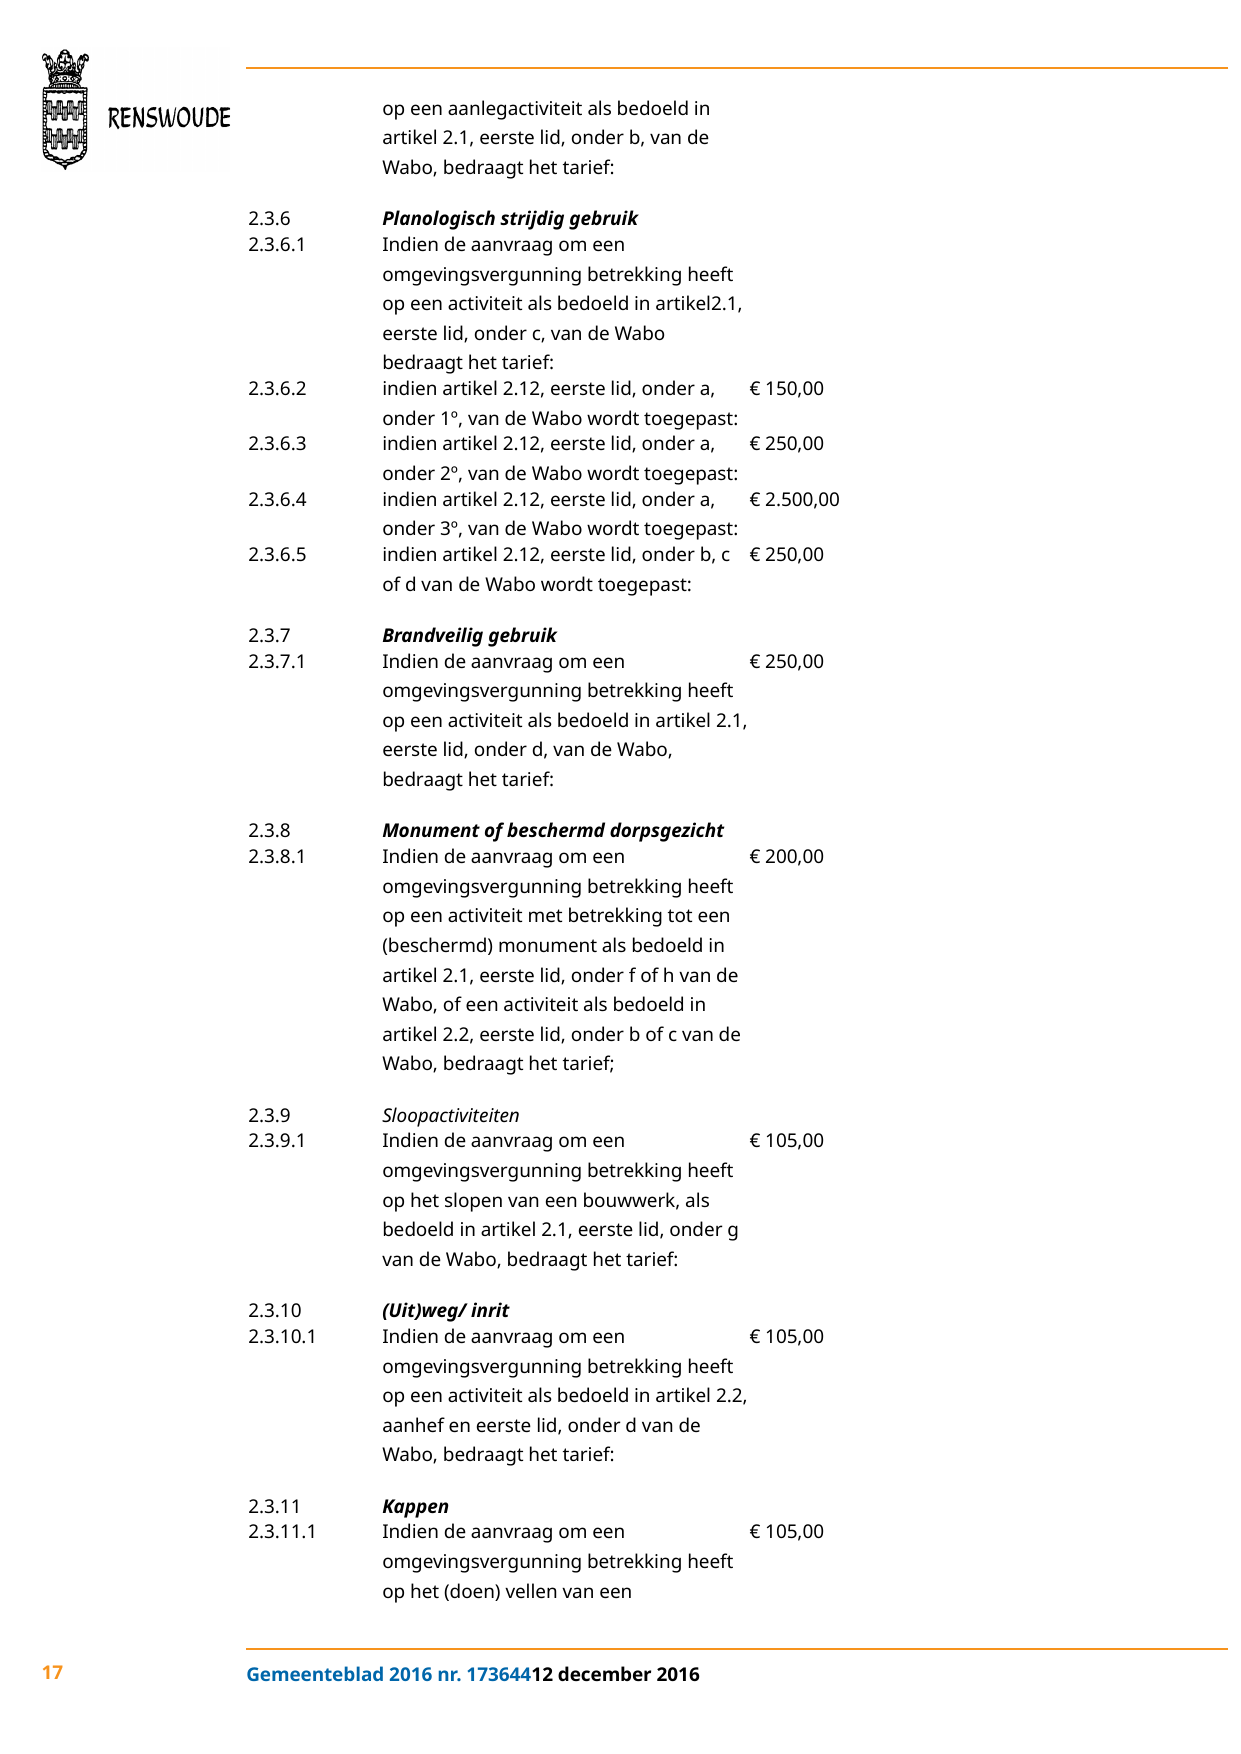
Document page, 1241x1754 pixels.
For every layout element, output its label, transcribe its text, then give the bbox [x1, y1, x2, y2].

table_cell [884, 1323, 1017, 1467]
table_cell [884, 431, 1017, 486]
table_cell [749, 1102, 883, 1128]
table_cell [1018, 375, 1152, 431]
table_cell [382, 180, 749, 205]
table_cell indien artikel 2.12, eerste lid, onder a, onder 1º, van de Wabo wordt toegepast: [382, 375, 749, 431]
table_cell 2.3.6 [248, 205, 382, 231]
table_cell [1018, 1298, 1152, 1323]
table_cell [749, 1298, 883, 1323]
table_cell 2.3.6.2 [248, 375, 382, 431]
table_cell [884, 648, 1017, 792]
table_cell [382, 1272, 749, 1297]
table_cell [1018, 844, 1152, 1076]
table_cell [884, 792, 1017, 818]
table_cell [382, 792, 749, 818]
table_cell [884, 205, 1017, 231]
table_cell [248, 792, 382, 818]
table_cell [884, 231, 1017, 375]
table_cell Indien de aanvraag om een omgevingsvergunning betrekking heeft op een activiteit als bedoeld in artikel 2.1, eerste lid, onder d, van de Wabo, bedraagt het tarief: [382, 648, 749, 792]
table_cell 2.3.11 [248, 1493, 382, 1519]
table_cell 2.3.8.1 [248, 844, 382, 1076]
table_cell [749, 1467, 883, 1493]
table_cell 2.3.6.1 [248, 231, 382, 375]
table_cell [1018, 1467, 1152, 1493]
table_cell [749, 1493, 883, 1519]
table_cell 2.3.9.1 [248, 1128, 382, 1272]
table_cell [884, 596, 1017, 622]
table_cell [749, 818, 883, 843]
table_cell [749, 1076, 883, 1102]
table_cell [884, 1467, 1017, 1493]
table_cell [749, 792, 883, 818]
picture [41, 47, 231, 172]
table_cell [1018, 486, 1152, 541]
table_cell [1018, 1323, 1152, 1467]
table_cell [1018, 231, 1152, 375]
table_cell Indien de aanvraag om een omgevingsvergunning betrekking heeft op een activiteit als bedoeld in artikel 2.2, aanhef en eerste lid, onder d van de Wabo, bedraagt het tarief: [382, 1323, 749, 1467]
table_cell indien artikel 2.12, eerste lid, onder a, onder 2º, van de Wabo wordt toegepast: [382, 431, 749, 486]
table_cell € 250,00 [749, 541, 883, 596]
table_cell [1018, 1493, 1152, 1519]
table_cell Kappen [382, 1493, 749, 1519]
table_cell 2.3.7.1 [248, 648, 382, 792]
table_cell [1018, 95, 1152, 180]
table_cell [884, 486, 1017, 541]
table_cell [248, 1272, 382, 1297]
table_cell [749, 231, 883, 375]
table_cell [1018, 648, 1152, 792]
table_cell [382, 1467, 749, 1493]
table_cell [1018, 596, 1152, 622]
table_cell € 105,00 [749, 1519, 883, 1604]
table_cell [248, 1076, 382, 1102]
table_cell 2.3.9 [248, 1102, 382, 1128]
table_cell Indien de aanvraag om een omgevingsvergunning betrekking heeft op een activiteit met betrekking tot een (beschermd) monument als bedoeld in artikel 2.1, eerste lid, onder f of h van de Wabo, of een activiteit als bedoeld in artikel 2.2, eerste lid, onder b of c van de Wabo, bedraagt het tarief; [382, 844, 749, 1076]
table_cell [749, 205, 883, 231]
table_cell indien artikel 2.12, eerste lid, onder b, c of d van de Wabo wordt toegepast: [382, 541, 749, 596]
table_cell [248, 596, 382, 622]
table_cell [884, 1102, 1017, 1128]
table_cell [382, 596, 749, 622]
table_cell [884, 180, 1017, 205]
table_cell Indien de aanvraag om een omgevingsvergunning betrekking heeft op een activiteit als bedoeld in artikel2.1, eerste lid, onder c, van de Wabo bedraagt het tarief: [382, 231, 749, 375]
table_cell [884, 622, 1017, 648]
table_cell 2.3.6.5 [248, 541, 382, 596]
table_cell [1018, 818, 1152, 843]
table_cell Sloopactiviteiten [382, 1102, 749, 1128]
table_cell [1018, 541, 1152, 596]
table_cell [1018, 1128, 1152, 1272]
table_cell 2.3.6.4 [248, 486, 382, 541]
table_cell 2.3.10 [248, 1298, 382, 1323]
table_cell [1018, 792, 1152, 818]
table_cell [1018, 622, 1152, 648]
table_cell € 200,00 [749, 844, 883, 1076]
table_cell [248, 95, 382, 180]
table_cell [1018, 1102, 1152, 1128]
table_cell 2.3.11.1 [248, 1519, 382, 1604]
table_cell [749, 596, 883, 622]
table_cell op een aanlegactiviteit als bedoeld in artikel 2.1, eerste lid, onder b, van de Wabo, bedraagt het tarief: [382, 95, 749, 180]
table_cell [1018, 205, 1152, 231]
table_cell [884, 1493, 1017, 1519]
table_cell [884, 541, 1017, 596]
table_cell Indien de aanvraag om een omgevingsvergunning betrekking heeft op het (doen) vellen van een [382, 1519, 749, 1604]
table_cell [248, 1467, 382, 1493]
table_cell Monument of beschermd dorpsgezicht [382, 818, 749, 843]
table_cell 2.3.6.3 [248, 431, 382, 486]
table_cell Indien de aanvraag om een omgevingsvergunning betrekking heeft op het slopen van een bouwwerk, als bedoeld in artikel 2.1, eerste lid, onder g van de Wabo, bedraagt het tarief: [382, 1128, 749, 1272]
table_cell € 250,00 [749, 648, 883, 792]
table_cell [884, 1128, 1017, 1272]
table_cell 2.3.10.1 [248, 1323, 382, 1467]
table_cell € 150,00 [749, 375, 883, 431]
table_cell [749, 1272, 883, 1297]
table_cell [884, 818, 1017, 843]
table_cell [1018, 1519, 1152, 1604]
table_cell 2.3.7 [248, 622, 382, 648]
table_cell [1018, 1272, 1152, 1297]
table_cell [884, 95, 1017, 180]
table_cell [1018, 180, 1152, 205]
table_cell [884, 1519, 1017, 1604]
table_cell 2.3.8 [248, 818, 382, 843]
table_cell [884, 1272, 1017, 1297]
table_cell € 250,00 [749, 431, 883, 486]
table_cell [1018, 431, 1152, 486]
table_cell [884, 1298, 1017, 1323]
table_cell € 105,00 [749, 1323, 883, 1467]
table_cell [884, 1076, 1017, 1102]
table_cell € 105,00 [749, 1128, 883, 1272]
table_cell € 2.500,00 [749, 486, 883, 541]
table_cell [248, 180, 382, 205]
table_cell [749, 180, 883, 205]
table_cell [884, 375, 1017, 431]
table_cell Brandveilig gebruik [382, 622, 749, 648]
table_cell [1018, 1076, 1152, 1102]
table_cell [382, 1076, 749, 1102]
table_cell [749, 95, 883, 180]
table_cell [749, 622, 883, 648]
table_cell (Uit)weg/ inrit [382, 1298, 749, 1323]
table_cell Planologisch strijdig gebruik [382, 205, 749, 231]
table_cell [884, 844, 1017, 1076]
table_cell indien artikel 2.12, eerste lid, onder a, onder 3º, van de Wabo wordt toegepast: [382, 486, 749, 541]
